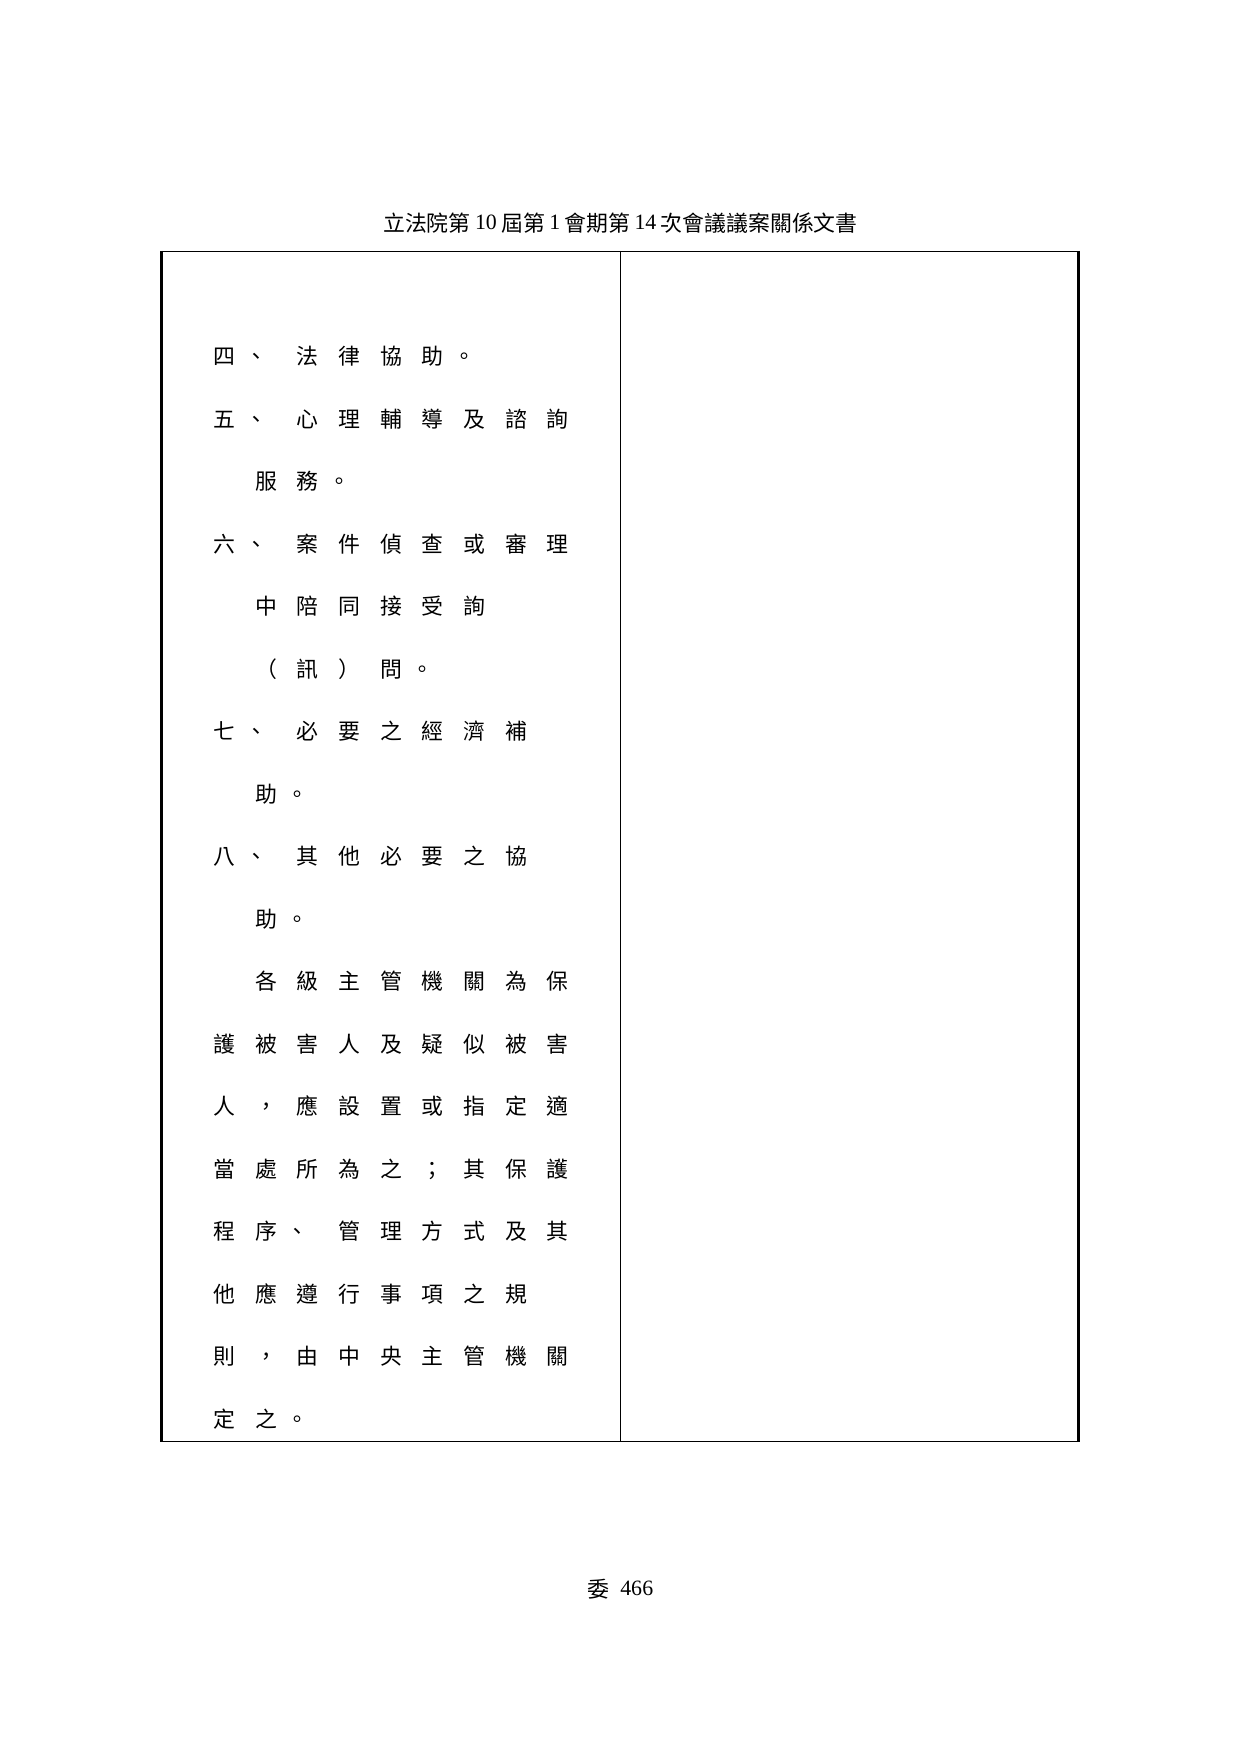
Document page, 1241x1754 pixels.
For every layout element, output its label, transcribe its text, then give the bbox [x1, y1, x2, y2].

table_cell 四、法律協助。 五、心理輔導及諮詢服務。 六、案件偵查或審理中陪同接受詢（訊）問。 七、必要之經濟補助。 八、其他必要之協助。 各級主管機關為保護被害人及疑似被害人，應設置或指定適當處所為之；其保護程序、管理方式及其他應遵行事項之規則，由中央主管機關定之。 [163, 252, 620, 1441]
table_cell [621, 252, 1077, 1441]
